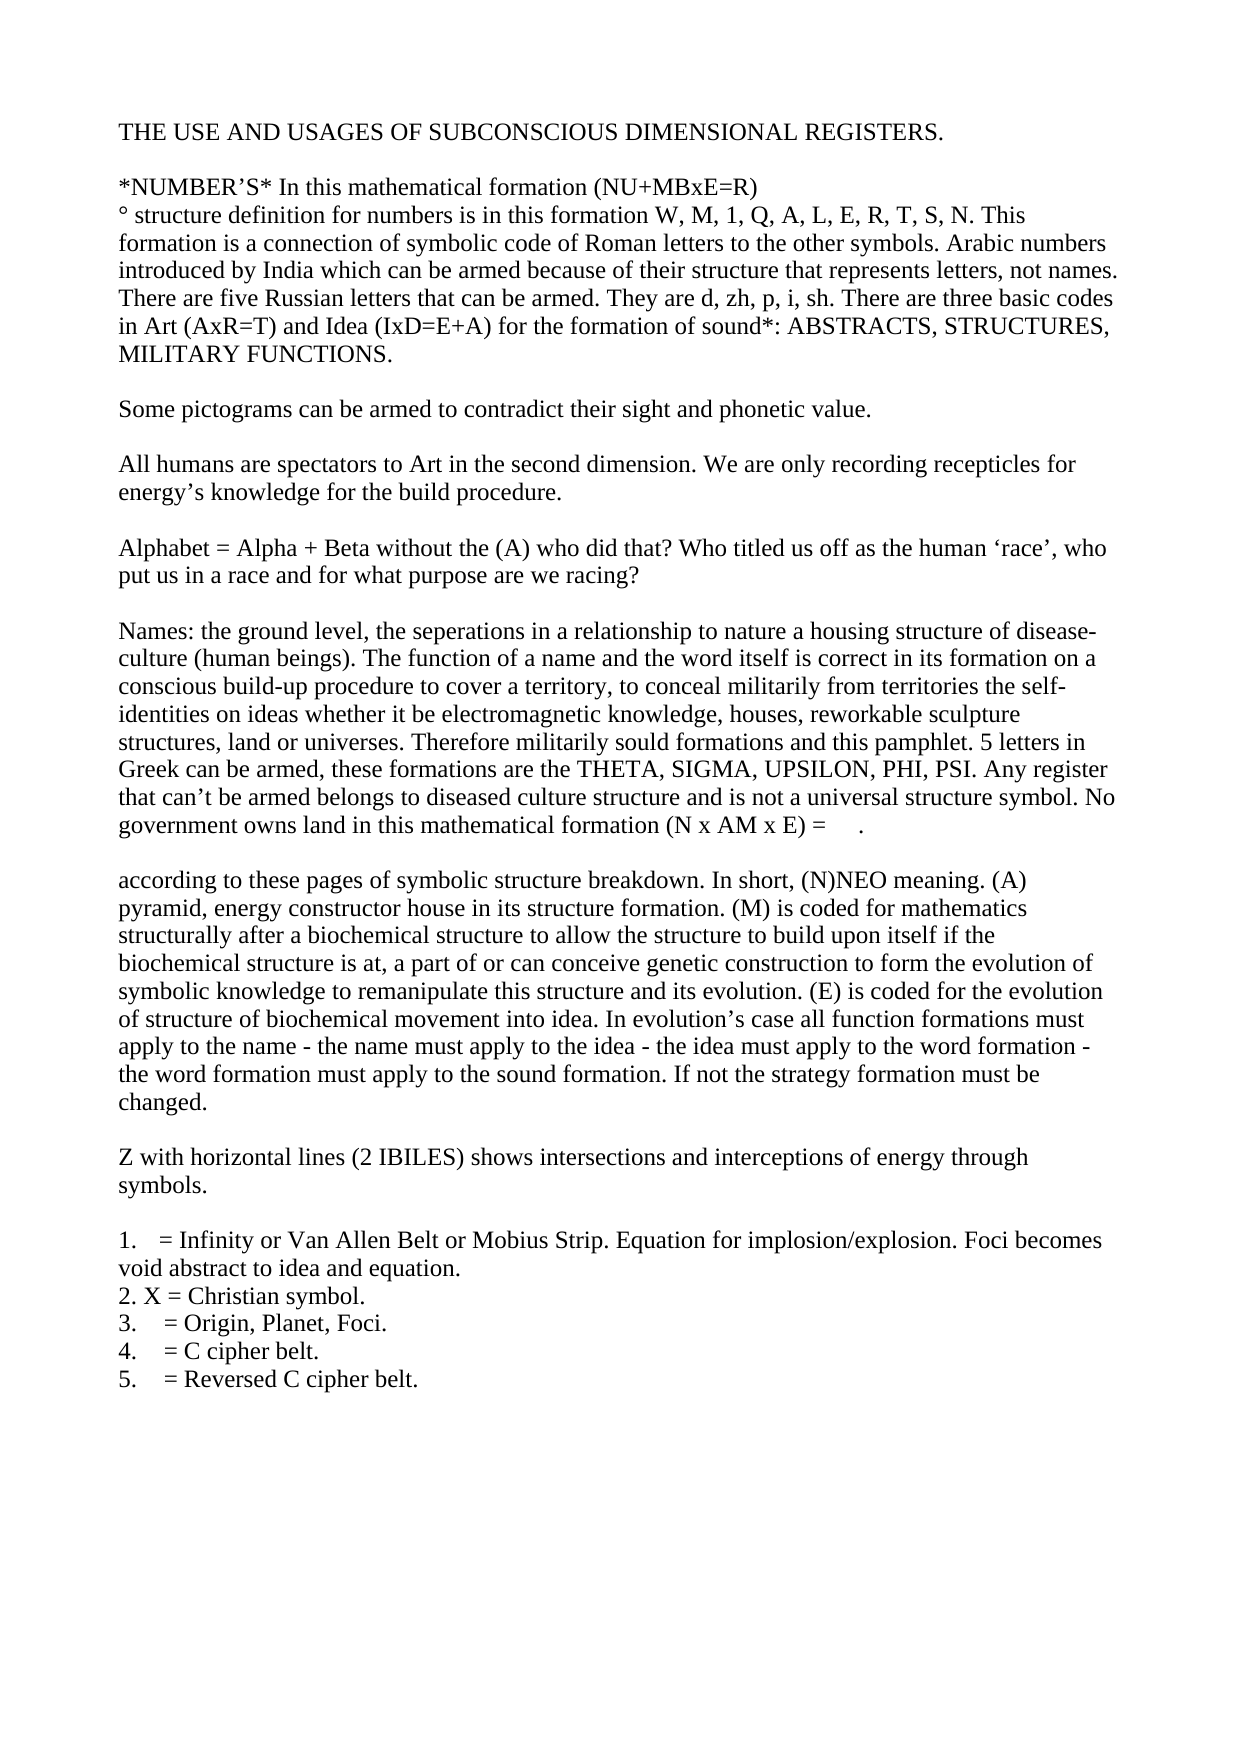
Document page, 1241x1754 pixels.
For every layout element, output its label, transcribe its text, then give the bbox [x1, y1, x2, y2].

text © Copywrite 1979 / Revised 2003 * EPILOGUE * M x A = N has been placed by this unplanned structure colony math to do the concentrating of friction-formation. The equation G x O = D has placed two prophetic universal (not according to this word-formation UNIVERSAL) gambles. One universal gamble is the understructuring of a transversal register. The letter by equation and answer to equation. The other universal gamble is the reformation-equations to make the understructure make itself the overstructure in an equation-evolution ornamentation by monks who overstructured their idols and did not know that they had remanipulated a disappearing point on a quantum transversal register. The next point of appearance to the register’s structure was known as armanamentation in the universal gamble of word-strategy reformation by the reformators and themselves the receptacles. Once again this is Ikonoklast Wars, but this time it is not the receptacles, it is the quantum transversal registers armoured against those the matter fact of abstract. O in the explosion equation implosion the power of this infinities FOCI, (planet) show a vacuum for a fetal formation to be possible due to the ladder, O shows vacuum the element formator. INFINITY’S ZOETICAL COMPOSITIONAL JUNCTION FROM ANTI-KNOWLEDGE MATTERED A CONDENSED ABSTRACT QUANTUM MECHANICS Electromagnetic energy’s knowledge conformed in a stable formation function protection around any planet gives basis base for development of disease-culture, on any planet with enough natural resources to conceive bacteria as long as the orbit is the right position for that vital resource. Humans being disease-culture (the body), spirits being gaseous energy (disease-culture manipulation). Death is remanipulation only be electromagnetic knowledge energy leaving disease because of malfunction of inhabited diseaseculture, other deaths are only CHANGE. Electromagnetics’ knowledge disperses back into the course of the Van Allen Belt’s (in purity). ‘’ dianetical path, continuing on in evolution’s path. Knowledge is scattered throughout Van Allen Belt in minute knowledge-particles. Life. Electromagnetics in a photonic stage to conduct energy’s knowledge light (pure thought) which is in all atoms inhabits compatible disease by fusing into diseases DNA nervous-system structure-codeplan to energize the cerebrum before its embryotic stage sharing and manipulating and being manipulated with the composed knowledge of the atometric D x N = A molecules and at the end of cellular construction is conformed into biochemical energy and is dispersed through motor neutrons. This structural symbolic procedure-code connects the Van Allen Belt as a symbol and the basic symbol for language for structural symbolic translations transformations of slanguage for energy’s purpose through the manipulation of insight and onsight of energy and inhabited diseases. These completed symbols are: Roman, Arabic, Hebrew, Chinese and any other symbol NOT resembling latter language-symbols or pictograms. Knowledge knowledges knowledge, the elevation of WILD STYLE-knowledge is concluded as a SYMBOL DESTROYER, ARMOURED, MEDIEVAL MECHANISM. This formation shall be known as IKONOKLAST PANZERISM: R.O.K.: GOTHIC FUTURISM, THIS IS WILD-STYLE CORRECTED. SIRPIEREULE: is electromagnetic structure-formation function protection register dealing with a friction-formation of compressed electromagnetic knowledge and what it remanipulated strictly from a subject Equation-Formation Latin, warning any misuse without the representation and reformation of the alphabet structure-formator as it leads you into apocalyptic AP x 0 = CALY + PTIC wars will lead you into apocalyptic wars final formation final. This pamphlet holds, formates the knowledges to translate a symbol, an universal symbol, the dictionary, all word-formations and any sentence, paragraph, page or study including the Bible. With formations two degrees are left open for discussion and in math: SUG - G x EST = IONS. First codified law (Roman) 449 BC. Ram catches bases for structure colony mathematics of IKONOKLAST PANZERISM. Points stabilizing friction, intake, outpush or thrust. Start with the structure of six, 6, 360, of equaling or extending from zero degrees equals aerodynamics. This is the reverse like 360 + 00. IMPLOSION/EXPLOSION EQUALS 0-0+. PREFACE (147 B.C. Roman period begins) (1140 A.D. Gothic period begins) From the fourth century to the nineteenth century a development of style remanipulated by monks known as Gothic type, or Old English type, presently used by The New York Times and Long Island Press. This is the PROTO-product of WILD-STYLING. To my knowledge of letter-structure, separation of sound (verbal recording) and word-formations English, Spanish and Russian, and any other Slanguages using Roman letter-symbols or others are not a language, due to universal symbolic thievery. The original verbal formation (phonetic) for the Roman letter was Latin: (L+AxT= IN). How can a government be structured straight using a symbolic code subconsciously remanipulated and its symbols do not belong to the verbal formation. To my know edge societies and disease-culture symbols have violated universal symbolic laws and shortcircuited the electromagnetic code of the Roman lettersymbols and others used to build a word, the definition of a word to build a society and then a government and a future educational process to complete universal transit system and manipulate (blood system). To my knowledge of the symbolic codes of the alphabet’s formation, it is very much incorrect. The evolution of the Roman letter structured in the formation: ADEBRKPFLHIJTMGOQCNSVWUXYZ and the SlRPIEREULE-formated structures. The construction of most of the symbols was remanipulated subconsciously, J,U,W are conscious remanipulations. (Neutral) The borrowing of subconsciously incomplete symbolic structures (Phoenician), etc. Added to the design of the Roman letter-type, these symbols are complete due to armament-structure in design of IKONOKLAST PANZERISM. According to the degree of knowledge of the cipher, triangle and square. This is not revolution, this is evolution. MAN: The infinity or Van Allen Belt ‘a section-grafage symbol’ is based with electromagnetic energies positive north, positive-south squared, negative north, negative south squared, chemically based dry-based, and so-called anti-based energies. This build/destroy symbol is for science, mathematics (universal) to our life forms knowledge and not religion. The symbolic structure X holds fusion (W x A = R) according to this formation and pamphlet’s breakdown-strategy (formated by its structure). The Roman letter-type and others have been armed to assassinate and/or abolish this supreme symbol known as infinity-sign by removing the X from this written structure. This is symbolic wars using slang and ionics to understand the very outline-structure that makes A through Z its mathematics and science for disease-culture to understand the consequences of structure that have been disease-culturally sabotaged and trick-knowledged. All formations of word-knowledge are constructed under the symbolic thoughts of the infinity-sign. Motion in motion, power, armed, stride with position straight, is known as the function formation formula for and of IKONOKLAST PANZERISM: R.O.K. REMANIPULATION, all the knowledge for military strategy for the (BLOOD SYSTEM) of New York City, (Universal Transit System). First: MILITARY FUNCTION RAMM*ELEVATION*Z MILITARY FUNCTION FORMATION RAMM*SIGMA*LL*Z*SIGMA SIGMA TITLES: MAESTRO**SHA**RISSK** (BOO) METALS, DOUBLE DEE DEATH, HYTESTYR REMANIPULATOR OF AND FROM GOTHIC FUTURISM**IKONOKLAST PANZERISM (ROK) INTERROGATOR OF EVOLUTION THE LETTER (THE GRILLER)ISM*IN IKONOKLAST WARS ALL CITY PRESIDENT AND FOUNDER OF THE TAG MASTER KILLERS *1974-1979* LEGIONS ASSASSINS WIZARDS 1977-79* MIC**CONTROLLER* (ECHO-BOY) SOS STIMULATION ASSASSINATION Infinity’s electromagnetic knowledge shows that there are two C cipher belts one is forward the other is reversed, (foci or planet), and an electromagnetic knowledge starting a society, for an established knowledge is A.D., according to the dictionary. All knowledge-remanipulation, in the universal gamble, by Monks was destroyed by ikonoklastic emperors themselves divided realms from disease-culture sounds and formation C-O+dominion = A GOD, GIVEN OMNIPOTENT DOMINION. In 1582 the 13th Pope removed ten days from the calendar, the next day they will stay is the year 2000. From the fourth century to the nineteenth century outline of letter, numbers and other universal symbols and disease-cultural structures was in the hands of calligraphers. Since then the Roman letter in a Panzer stage of evolution from the fourteenth century to 1969-1974 was complete subconscious toyism (Treacherous on your System). From Bubble to structure (squared) and emotional outburst era 1974-1979 was a war-era, where knowledge formed about by itself through the body, in the dark, underground. This is a ten-year cycle of so-called graffiti development and elevation.1980-2000 separation between WILD STYLISM and PANZERISM, the non emotional era, knowledge of it and purpose of it, this is full evolution of the Roman letter-type and others in so-called graffiti. The present infinity-sign and the symbol X: this symbol must be separated from the present infinity-sign by IKONOKLAST PANZERISM. The only way is to go into the structure on paper of space or dimensions of art of paper. WILD STYLISM: “A So Called’ element of graffiti is base-derived from Gothic text subconsciously. The Futurism is PANZERISM-design a subconscious development. WILD STYLE: ELEMENT TECHNIQUES, CLASSIFIED. (ISM) ‘WILD STYLE has no rules’ in itself to have no rules is to be ISM the goal and the rule. Separation of unique interpretations or basic symbolic construction, example: common sense says the only basic symbol for a missile is an arrow, shown by the Chinese, the ones who really started all recording verbal formation symbols, several thousand years ago. NO GOVERNMENT IS ALLOWED TO STEAL SUBCONSCIOUS SYMBOLS. Style separation of the advanced statement style IKONOKLAST PANZERISM. Registeration and Draftation of three to ten style structures of which four are commercially based in Futurism armament. From Transit records and elimination of style interpretation and conception on a PANZERISM scale of design advancement in drafting techniques, you have a choice to go in, out or remain neutral. To anyone who challenges this pamphlet me outcome is a word-formation breakdown on these styles of reality-construction. Since PANZERISM is conceived on a flat dimension, one phase of WILD STYLE is conceived on a flat dimension (paper style). This style is of knife (stabbing) technique. In a Symbolic War and according to the understanding of slang in gangsterism, a paper style will burn if faced with an outranking construction in drafting technique. Listed are these remanipulations. Due to a knowledge of reality-construction (IKONOKLAST PANZERISM), the incomplete outline-construction in the drafting technique, the construction of this next style is concluded as an educational technique, (JEWELRYSM) or the DISCRETIONISM or JURYISM. The NYMPHISM is a practice that based on my studies are the growing baby-tanks. NYMPHISM shows the only technique of WILD STYLISMS with some discipline and goal. Other styles and/or GOTHIC FUTURISM include Dimensional map techniques, BUBBLE-style techniques that deal with elements of commercial calligraphy. All-conceived WILD STYLISMS in any plan of operations whether for military purposes or not will advance in drawing-technique to a PANZERISM-style technique on the letter’s structure, masterpieces and pieces in and on any medium does not include scenery. Any masterpiece or piece that has a crack in its outlined structure techniques according to PANZERISM-technique has been fired upon and hit, evidence is cracks a factual damage-symbol in anything that deals with art. Graffiti-era is from the beginning to the end of recorded history! According to slang and reality-condensed style structure piece equals gun not the medium, masterpiece equals cannon and/or tank or the Discretion-technique. TAG militarily the unreadable are a stabbing harpoon and pulsator technique which is like a satellite. This technique can unravel, extend, discharge, surround, attack. TAG is not a signature but a sign-overture. Due to the formula in construction of motion in motion construction, path of launch and extension of the connecting SIRPIEREULE. GOTHIC FUTURISM THE ANTI-BODIES BOMBERISM: is a style based on the cipher and is not armed but can be. WILD STYLISMS are semi-based on Bubble-Bomberism (EMOTIONAL) subconscious, knowledge of PANZERISM. WILD STYLISMS are INCOMPLETE outline-constructions (according to a military technique of reality-condensed construction). IKONOKLAST PANZERISM R.O.K.: GOTHIC FUTURISM, based on knowledge of the square is non-emotional and doesn’t assert one’s inner identity, shows complete outline-structure in detail of detail of a tank-styled letter and is an Ideamotor-movement. Piece=Gun Masterpiece=Cannon Mapping techniques of GOTHIC FUTURISM (evidence technique). The construction of a dimensional graph consisting and existing in the state of the subconscious whereas IKONOKLAST PANZERISM is one of the 13 unseen details. Other instruments of symbolic war are: sectioners, which cut off quadrants of dimension and cause magnetic interference and fusion of mattered space to reverse it. Section-sources in RAMMLL’s design of ASSASSINS KNOWLEDGES OF THE REMANIPULATED SQUARE are made of triangle grids and rotation-discs as a base for a base for a projection-system based on RAMenergetics. In FUTURA’s translation-map these SECTIONERS are known and constructed as a formation of dots in front of or behind IKONOKLAST PANZERISM or Bomberism leading attack. In another formation on military cross-sectioning with SECTIONERS or Dimension-Sectioning, a draft-technique that is drafted by firing two electron light beams in different directions magnetically (using the diamond effect) connecting at the end of a quadrant, therefore in the middle where a dot in any colour usually bigger than the actual line is the sectioner. From the available map-studies to show direction of IKONOKLAST PANZERISM, FUTURA’s hand movement shows the stroke of painting the design for IKONOKLAST PANZERISM. The structure before (unseen) process of that stroke is a tank, at the end of the tank FUTURA’s beginning stroke for the colour-wave combining with the red shift of light and shows the actual stretching of the camouflage on the tank far behind it reacting in a way as drawn speedlines so or exhaust far out in second-dimension space. CEREMBRIC NEUTRON HARPOON (Thought Lance) holds complete thought-processes to constructions and launches outline that can construct any shape energy it wants to construct in any dimension of physical magnetics. Several remanipulators such as dimensional doors, dimension cracks. BOMBERISM: Construction flight base is on the cipher, which flies in a spiral cipher. Included in the map and maps are conscious design-stars (misplaced dimensions) the actual firing of electromagnetic black-lights (implosion) and bio-magnetic pyramids. Dimensional cracks: the travel of them will lead to other dimensions. THIS IS TO DISPROVE THE OLD MOTHER’S TALE THAT WORDS WILL OR CAN NEVER HURT YOU! IKONOKLAST PANZERISM introduced by so-called graffiti for the remanipulation by and from energy through the body for the repercussions and rediscussions of society’s misleading reductional break-down. Knowledge be reborn by the understanding of word-formations that there is no dictionary ever compelled for the evolution of the outline of the AB. And C through Z, and other universal structures. Since these symbols and all symbols are drawn, infinity’s separation from all symbols must be shown through drawing. The only proof of such a separation of the infinity would be the understanding by the majority of the planetary peers. There is no other way. These pages are on the evolution of the very outline of the universal letter-structure. Until this is read and understood the very essence of the formations existing slanguages science and universal letter symbol outlined structure could and will never be understood, placed or used in an ism. QUANTUM MECHANICS To decode these mechanics, replace the last period of each passage with one of these terms: Is, of, or with. Then, make the first letter of the next letter passage a small letter and read through... .etc. BREAK-DOWN OF STRUCTURE OF ALL LETTER-FORMATIONS IN ENGLISH ALPHABET A Capitol energy houser constructor (finance) formation high bar strategy middle lane missile launcher uppercase falls once. Second case, second case second lane missile launcher falls twice, third lane vortex complete, all lanes hold complete. Full knowledge complete (Pyramid) formation final beginning knowledge of the O (cipher and square). B First lane readmission, third lane readmission, second lane curved connected to first and third lanes fourth lane representing IBILE: undividing E concentric 3, knowledge of the B (formation ground separation). Third lane starting first fold from the bottom be the formation R, first stage capitol position. Third lane capitol long lane missile launcher second lane equalizer for the first lane. C-Z ALL STRUCTURES SIRPIEREULE FORMATED C Structure knowledge incomplete O, 60 (point-point+) missing from cipher=C, representing third letter. Since O is broken, C cancels out itself because its outline does, not go around and come around. In this formation XC equals finance. (ALL knowledge through contradiction from contradiction spelling of CONTxRA-DICT= ION, inhabits knowledge that this is truly knowledge of . DCipher reversed. IBILE. D proceding and/or with knowledge of I showing evolution’s dianetical course (Van Allen Belt) from energy to concrete construction to energy reformation and all points exits grounded from 0 to 360 (instruments), (light), (matter), the letters are reputed to and in the left of the cerebrum, sound from 0 to 180 degrees. Electromagnetic knowledge is in the future but in the present is fantasy of the future electromagnetic knowledge surrounding form of I with no electromagnetic interference. I form= Disease Culture. Electromagnetic interference formed by reaction of reaction through or to reaction, reaction caused by IBILE symbol (1). Conclusion symbol reborn Male and Female structure E Energie’s Evolution spelling of EVOxLU=TION and evolutions show composed of knowledge of the  reformation from and to Sigma, (Summation Operator) considering contradiction the use of all contradiction according to these pages. Therefore knowledge be reborn. Fantasy, reality, mental physical contradiction, being conversation and the matter of contradicted fact. Knowledge of the lines between three points also is conscious. (E 3 = ) F Formation militairy only to all word-formations in and of A or its position. First lane emerges from second lane upper case, second lane extends to first rebeing P. (Low Lane) first lane second lane to third position equals L through extension bars in WILD STYLISM or PANZERISM explanation. G (Cancellation C+(-)=G being first letter G. (-)= 60°GOQC G=0 Q=C+(-)=G O, Q, C = G in this order of the knowledge techniques formation mathematically processed subconscious structure assassination. Development of slanguage consequences form progression of planetary governments true understanding and consequences of present . Techniques, theories, facts, and their consequences, what is the outcome*. Three equals man and reverse energy equals use of man, consequences. Consequences equal governments before understanding purpose and/or symbols and governments structure of slanguage. Consequences present infinity sign. (Since it is a high official symbol, the highest math symbol must be assassinated and abolished in its dimension). H WISxDO=M showing (latter lower hydrogen upper helium) position, a middle bar (carbon) 8 rungs through 360 = either beginning or end, the GRILLER of both and future, being present knowledge of the letter’s compacts to the . PANZERISM QUANTUMMECHANICS. I IBILE undividing present form showing contradiction between society and knowledge itself being 1, structure knowledge constituting laws of sculpture structure reformidibles and laws of disease-culture (horizontal bar lower level) (upper level) constitutes laws of electromagnetic energy (knowledge), and abstract concept, vertical bars equal in concepts (fusion) between and concerning forward idea movement construction (LINE) and opposite line (abstract) anti-mattered concepts. Illuminations and Panzerism conclude this. J IBILE undividing conjunction full stride half stuttle lower case curvature non-elite. I=J formation (nonjustice=J) regardless to the outcome of any dictionary teaching, regardless to any of any prophetic, herelithic teaching in the English slanguage. Lower case mechanics to the mechanics of 1. K IBILE futurism access is upper case gangsterism access is advancible up the scale of futurism showing knowledge entry of electromagnetic entry from foci to the end of slanguage symbol advancement. L Knowledge of the concrete line at the 45° AxLI=NE angle manipulates process between eight 45 angles and two bases. Four can be upper case four lower on the reverse side four can be upper case four can be lower case and opposite. 90 is the concentration point. M Mathematics can be produced chemically of and with latitude longitude positions of electromagnetic structures enabling thought concentration in phonetics in its formation. QUANTUMMECHANICS. N NxE=0 is concentration formation always beginning any formation thought process of the symbols, name, formation, and character of its own evolved square knowledge to have (NECESxSIT= IES) within the outlined structure formation equation. O Cipher 360 is curved in clockwise procedure futuristic or counterclockwise destructive motion. The development of knowledge can never build in an upwards structure without point or points, to use a point is to build other than a cipher. A cipher’s outline starts at O and is drawn to 360 the end using triangle and square. All knowledge clockwise and counterclockwise according to the present must go around and come around or in one point in its quadrants be destructive. 2 points=1 degree. Using a triangle = 360 = 720 points = . P Reversed C cipher giving longer percentage of knowledge of the gangster spectrum of knowledge of the vertical shown by the vertical formation by itself. Q In counterclockwise motion or clockwise cipher broken, crossbar showing angle of escape from party inside cipher. Arrow symbol placed shows structure symbol of being escaping cipher vertical line being space travel at present vertical is in direction arc 75°. In this position is man’s and woman’s structure symbol (Quest). R (C cipher reversed) IBILE bar separate at the (science) base gangsterism knowledge connected to reversed C cipher not at foci in future ahead of time structure at the end of the second quadrant to the cipher’s structure. Intersection of science-structure (medicine) diagonally intercepted for and with strategic positioning and/or procedure. B equals split formation 13, R first read-mission lane and third read-mission lane disengaged from fourth lane equals structure of the K. S Style Stroke (PHYxS= ICS) knowledge of the square to be placed upon all word-formations. Physical break-down strategy of the universal letters outlined structures. Based on these and this structure. T Horizontal raised to capitol or finance position showing societies’ viewpoints. (PSY x CH = lC) equaling before and after prophesies, dreammares of day and night to and of the extremes are (horizontal) telekineses, telepathic. Time shown by the vertical bar. U Universal symbol to I, N, E, showing futurism and an access to re-enter at will to electromagnetic energies past and present. Since they will be based on this symbol conscious knowledge in education process and electromagnetic energy is covered knowledge projected in the future into the future. V As you know comes to a point, its trajectory is pointing down also showing the strategy and positioning C cipher. Presentday government and its direction in our present infinium, I believe, historians in the future will see why this symbol is shown as a downfall symbol based on present day infinity sign. W First lane showing considered knowledge and contraction second lane build concentration conversation for mathematics. Third lane electromagnetic structure. Fourth lane contradiction in conversation toward futurism, first foundation word all formations. X In the dictionary this symbol’s definition means Christ. It’s structure shows four escape or enter paths of electromagnetic energy, in the middle is a combined knowledge of all four paths. No Infinity-Sign should have such a symbol, it shows fusion the main remanipulator of war. Directly those knowledges that survived its fusion will end up back at the beginning of past, but they will go through fusion a second time before doing so. (According to letter mathematics IKONOKLAST PANZER R.O.K. and laws of art, using hyperbolliad and/or folium on the infinity symbol or Van Allen Belt, trajectory is found for assassination technique on spectrum. X with - = technique on foci or planet. This is Ikonoklast’s trajectory for firing horizontally, vertically on infinity in its turning sequence. Y This symbol is firing its purpose through mathematics to the formation I and will break that (S) (O) (E) line between fantasy and reality and shadow dimension. Notice the direction is downward. Z Is a time-symbol based on energy directed through symbolics, without friction to disease-culture structures, an idea construction extension of 7#. A society’s present-day government education after gatherment evolution on the top the Roman letter is read left to right in the motion of this symbol. From letter controlled by government showing government losing control letter structure regaining control continuing in the right direction, outcome, this is shown by putting a line through the middle of the . That is the ground line separating society and gangsterism to and from this consciously-labeled Roman lettertype. with vertical bar is time triggered to intercept any overstructure overstructuring its structure. NAMES DO NOT CONSTITUTE ACTION, THIS IS THE EXPLANATION CONCERNING THE DIFFERENCE BETWEEN NAMES, AND MILITARY FUNCTION FORMATIONS IN THE USE AND USAGES OF SUBCONSCIOUS DIMENSIONAL REGISTERS. *NUMBER’S* In this mathematical formation (NU+MBxE=R) ° structure definition for numbers is in this formation W, M, 1, Q, A, L, E, R, T, S, N. This formation is a connection of symbolic code of Roman letters to the other symbols. Arabic numbers introduced by India which can be armed because of their structure that represents letters, not names. There are five Russian letters that can be armed. They are d, zh, p, i, sh. There are three basic codes in Art (AxR=T) and Idea (IxD=E+A) for the formation of sound*: ABSTRACTS, STRUCTURES, MILITARY FUNCTIONS. Some pictograms can be armed to contradict their sight and phonetic value. All humans are spectators to Art in the second dimension. We are only recording recepticles for energy’s knowledge for the build procedure. Alphabet = Alpha + Beta without the (A) who did that? Who titled us off as the human ‘race’, who put us in a race and for what purpose are we racing? Names: the ground level, the seperations in a relationship to nature a housing structure of disease-culture (human beings). The function of a name and the word itself is correct in its formation on a conscious build-up procedure to cover a territory, to conceal militarily from territories the self-identities on ideas whether it be electromagnetic knowledge, houses, reworkable sculpture structures, land or universes. Therefore militarily sould formations and this pamphlet. 5 letters in Greek can be armed, these formations are the THETA, SIGMA, UPSILON, PHI, PSI. Any register that can’t be armed belongs to diseased culture structure and is not a universal structure symbol. No government owns land in this mathematical formation (N x AM x E) =. according to these pages of symbolic structure breakdown. In short, (N)NEO meaning. (A) pyramid, energy constructor house in its structure formation. (M) is coded for mathematics structurally after a biochemical structure to allow the structure to build upon itself if the biochemical structure is at, a part of or can conceive genetic construction to form the evolution of symbolic knowledge to remanipulate this structure and its evolution. (E) is coded for the evolution of structure of biochemical movement into idea. In evolution’s case all function formations must apply to the name - the name must apply to the idea - the idea must apply to the word formation - the word formation must apply to the sound formation. If not the strategy formation must be changed. Z with horizontal lines (2 IBILES) shows intersections and interceptions of energy through symbols. 1. = Infinity or Van Allen Belt or Mobius Strip. Equation for implosion/explosion. Foci becomes void abstract to idea and equation. 2. X = Christian symbol. 3.= Origin, Planet, Foci. 4.= C cipher belt. 5.= Reversed C cipher belt. [118, 118, 1122, 1393]
